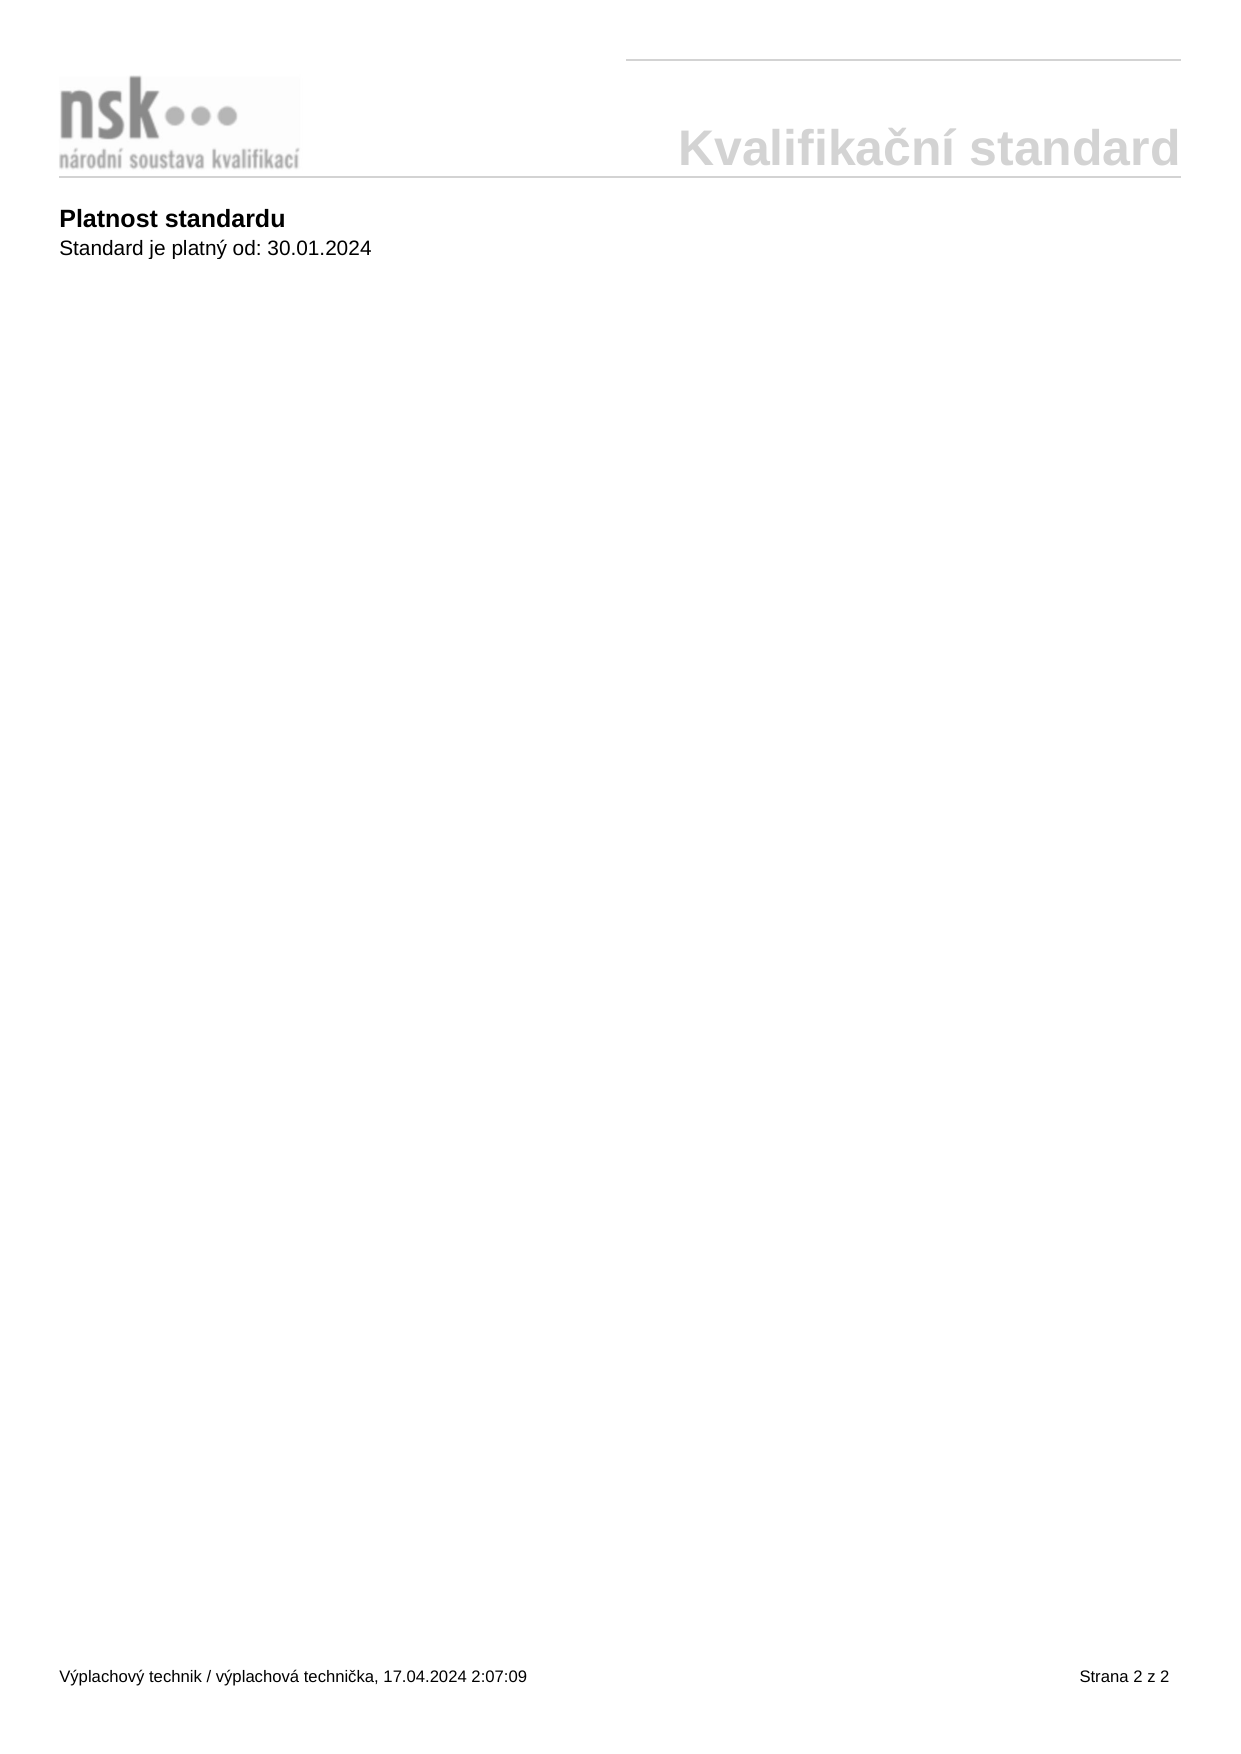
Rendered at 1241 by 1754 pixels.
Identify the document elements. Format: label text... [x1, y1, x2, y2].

table_cell [59, 178, 1181, 194]
table_cell [626, 559, 862, 859]
table_cell [484, 171, 620, 176]
table_cell [1093, 859, 1169, 1159]
table_cell [626, 1409, 862, 1658]
table_cell Strana 2 z 2 [862, 1658, 1169, 1694]
table_cell [59, 1409, 483, 1658]
table_cell [626, 259, 862, 559]
table_cell [59, 171, 483, 176]
table_cell [620, 259, 626, 559]
table_cell [484, 259, 620, 559]
table_cell [1093, 259, 1169, 559]
table_cell [1093, 1409, 1169, 1658]
table_cell [1169, 859, 1181, 1159]
table_cell [484, 559, 620, 859]
table_cell [484, 859, 620, 1159]
table_cell [1093, 1159, 1169, 1409]
table_cell [1169, 559, 1181, 859]
picture [58, 59, 621, 171]
table_cell [1093, 559, 1169, 859]
table_cell [484, 194, 620, 200]
table_cell [620, 1159, 626, 1409]
table_cell Standard je platný od: 30.01.2024 [59, 236, 1181, 259]
table_cell Platnost standardu [59, 200, 1181, 236]
table_cell Výplachový technik / výplachová technička, 17.04.2024 2:07:09 [59, 1658, 862, 1694]
table_cell [59, 1159, 483, 1409]
table_cell [862, 1159, 1093, 1409]
table_cell [59, 259, 483, 559]
table_cell [59, 559, 483, 859]
table_cell [862, 259, 1093, 559]
table_cell [620, 1409, 626, 1658]
table_cell [1169, 1159, 1181, 1409]
table_cell [1169, 1409, 1181, 1658]
table_cell [484, 1159, 620, 1409]
table_cell [862, 1409, 1093, 1658]
table_cell [59, 194, 483, 200]
table_cell [626, 859, 862, 1159]
table_cell [1169, 259, 1181, 559]
table_cell [484, 1409, 620, 1658]
table_cell [862, 859, 1093, 1159]
table_cell [862, 194, 1093, 200]
table_cell [626, 1159, 862, 1409]
table_cell [626, 194, 862, 200]
table_cell Kvalifikační standard [626, 61, 1181, 176]
table_cell [620, 859, 626, 1159]
table_cell [862, 559, 1093, 859]
table_cell [620, 559, 626, 859]
table_cell [59, 859, 483, 1159]
table_cell [1169, 1658, 1181, 1694]
table_cell [621, 59, 626, 170]
table_cell [1093, 194, 1169, 200]
table_cell [1169, 194, 1181, 200]
